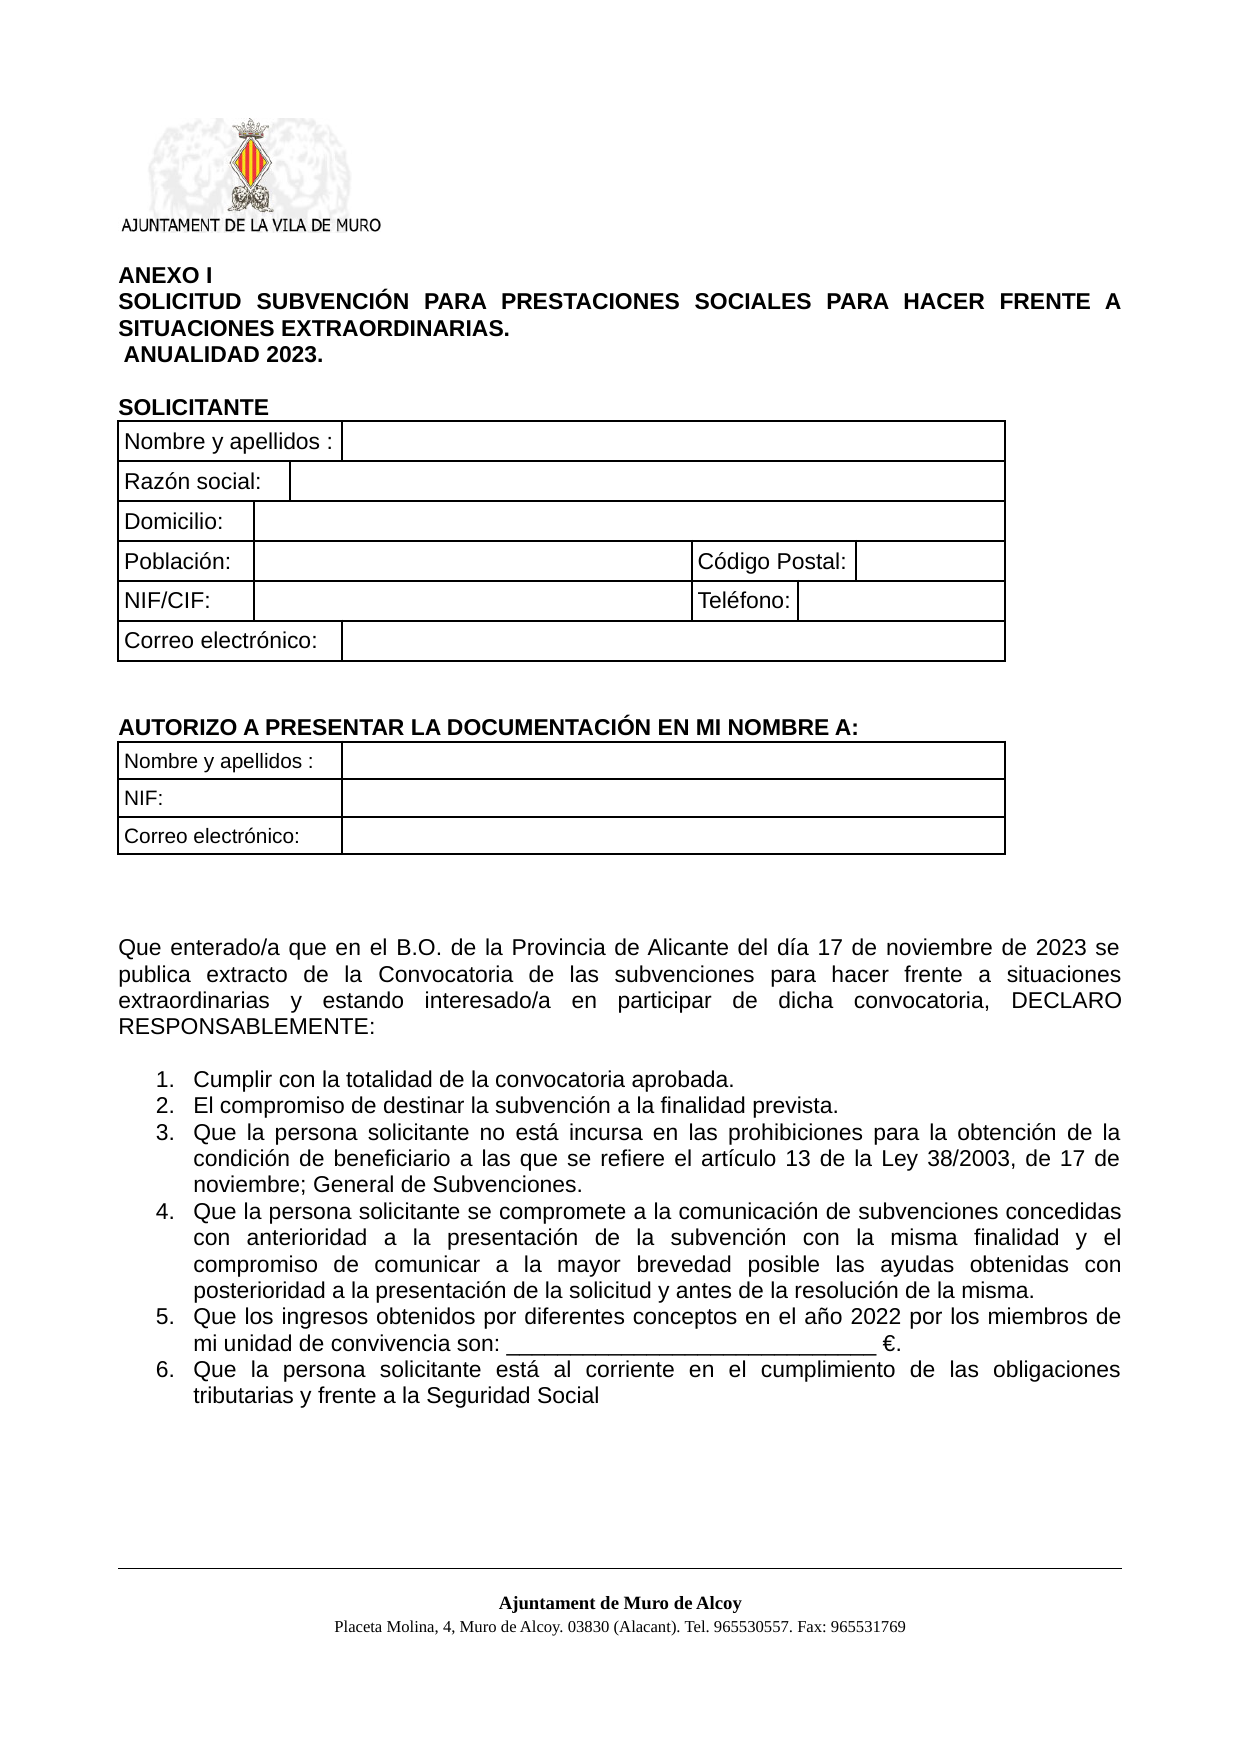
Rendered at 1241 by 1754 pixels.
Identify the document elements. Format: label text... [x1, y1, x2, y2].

table_cell [857, 542, 1004, 580]
table_cell NIF/CIF: [119, 582, 253, 619]
text AUTORIZO A PRESENTAR LA DOCUMENTACIÓN EN MI NOMBRE A: [118, 714, 1122, 741]
text Que enterado/a que en el B.O. de la Provincia de Alicante del día 17 de noviembre de 2023 se publica extracto de la Convocatoria de las subvenciones para hacer frente a situaciones extraordinarias y estando interesado/a en participar de dicha convocatoria, DECLARO RESPONSABLEMENTE: [118, 934, 1122, 1040]
table_cell [343, 818, 1004, 853]
list Que la persona solicitante está al corriente en el cumplimiento de las obligaciones tributarias y frente a la Seguridad Social [156, 1356, 1122, 1409]
table_cell Código Postal: [693, 542, 855, 580]
table_cell [343, 622, 1004, 659]
table_cell Correo electrónico: [119, 818, 341, 853]
table_cell Domicilio: [119, 502, 253, 540]
table_cell [343, 780, 1004, 816]
text ANEXO I [118, 262, 1122, 288]
table_cell [255, 502, 1004, 540]
table_header [343, 743, 1004, 778]
list Cumplir con la totalidad de la convocatoria aprobada. [156, 1066, 1122, 1092]
table_cell Población: [119, 542, 253, 580]
table_header [343, 422, 1004, 460]
table_cell Razón social: [119, 462, 289, 500]
text SOLICITUD SUBVENCIÓN PARA PRESTACIONES SOCIALES PARA HACER FRENTE A SITUACIONES EXTRAORDINARIAS. [118, 288, 1122, 341]
text ANUALIDAD 2023. [118, 341, 1122, 367]
text SOLICITANTE [118, 394, 1122, 420]
list Que los ingresos obtenidos por diferentes conceptos en el año 2022 por los miembros de mi unidad de convivencia son: _____________________________ €. [156, 1303, 1122, 1356]
table_cell [255, 582, 691, 619]
list El compromiso de destinar la subvención a la finalidad prevista. [156, 1092, 1122, 1119]
list Que la persona solicitante se compromete a la comunicación de subvenciones concedidas con anterioridad a la presentación de la subvención con la misma finalidad y el compromiso de comunicar a la mayor brevedad posible las ayudas obtenidas con posterioridad a la presentación de la solicitud y antes de la resolución de la misma. [156, 1198, 1122, 1303]
list Que la persona solicitante no está incursa en las prohibiciones para la obtención de la condición de beneficiario a las que se refiere el artículo 13 de la Ley 38/2003, de 17 de noviembre; General de Subvenciones. [156, 1119, 1122, 1198]
table_cell [255, 542, 691, 580]
table_cell Correo electrónico: [119, 622, 341, 659]
table_cell Teléfono: [693, 582, 797, 619]
picture [118, 118, 383, 233]
table_cell NIF: [119, 780, 341, 816]
table_header Nombre y apellidos : [119, 743, 341, 778]
table_cell [291, 462, 1004, 500]
table_header Nombre y apellidos : [119, 422, 341, 460]
table_cell [799, 582, 1004, 619]
